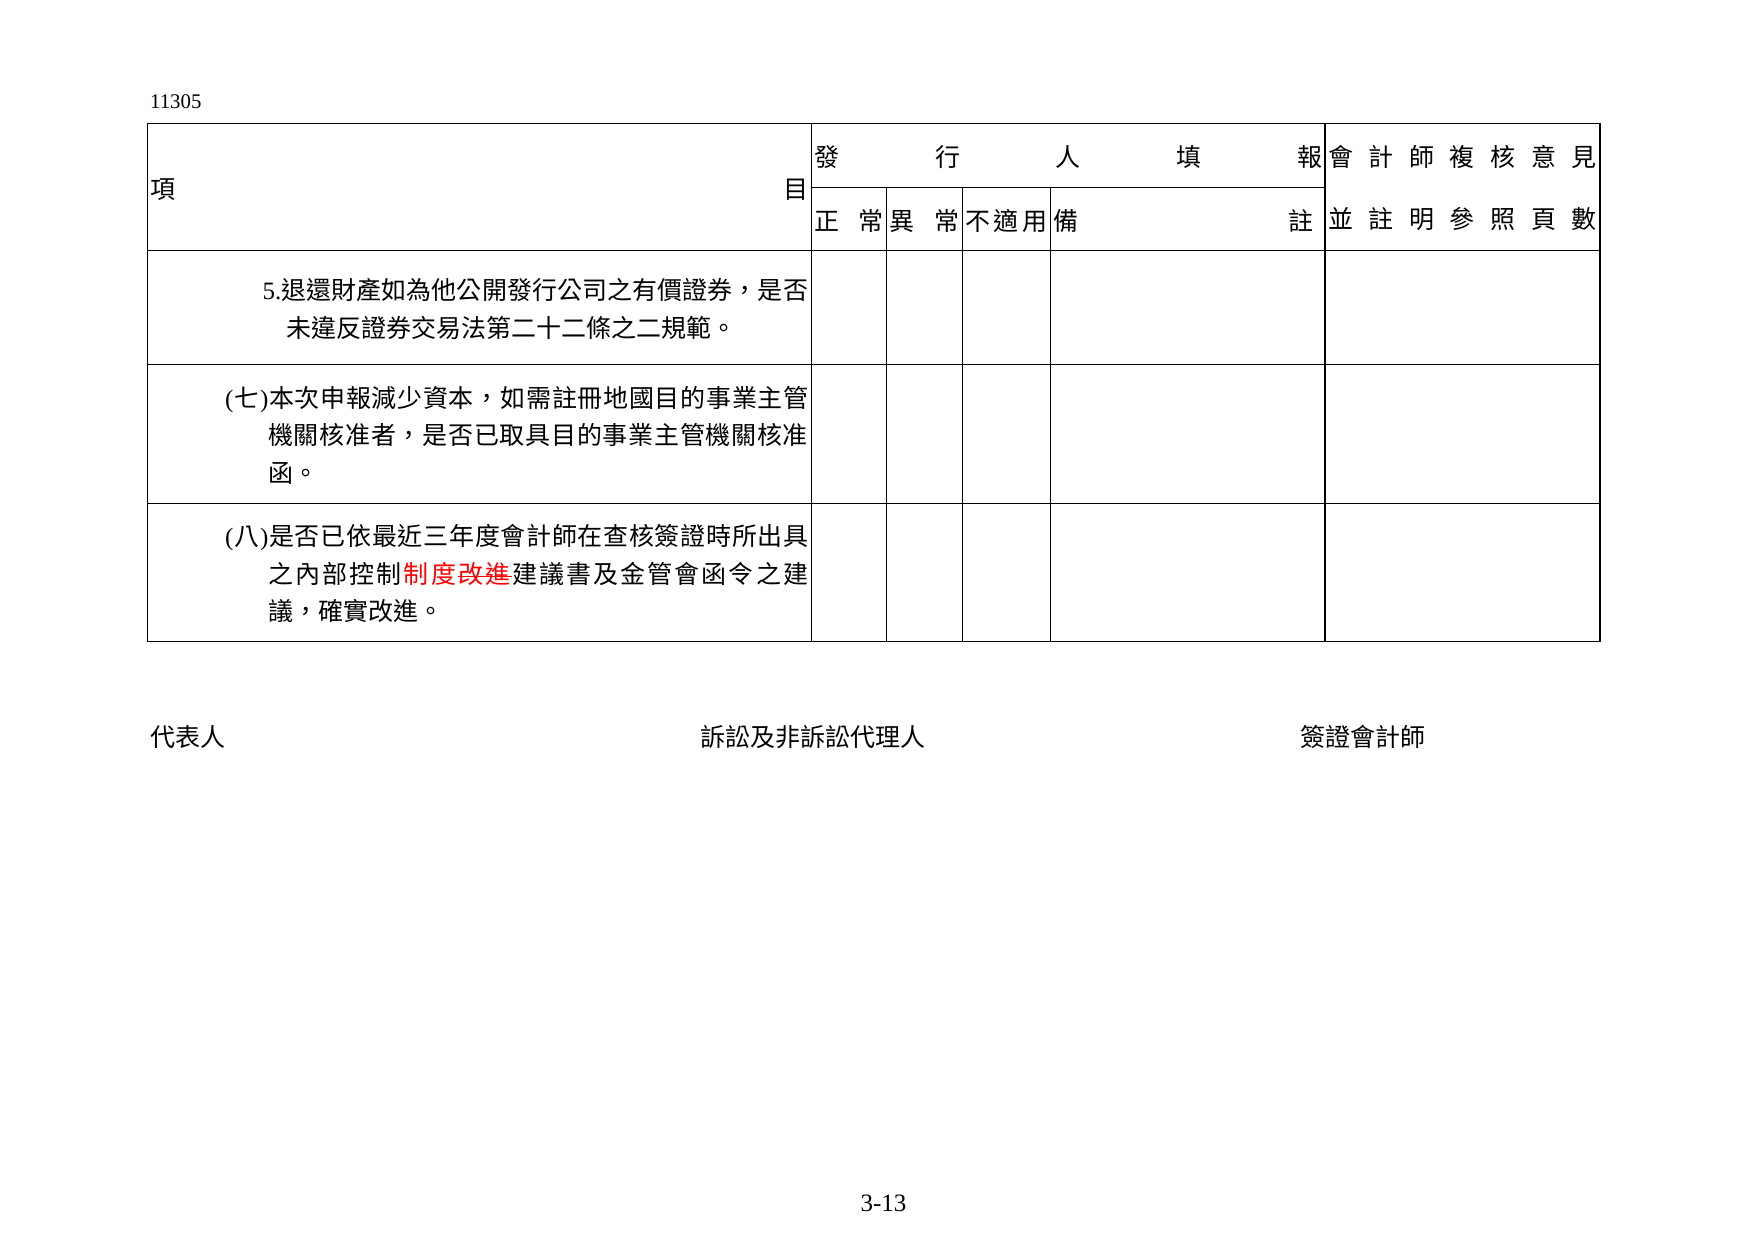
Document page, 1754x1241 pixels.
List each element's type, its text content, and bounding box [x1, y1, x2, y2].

table_cell 5.退還財產如為他公開發行公司之有價證券，是否未違反證券交易法第二十二條之二規範。 [148, 251, 811, 364]
table_cell [1326, 365, 1599, 502]
table_cell 正常 [812, 188, 886, 250]
table_cell [887, 365, 962, 502]
table_cell [887, 504, 962, 641]
table_cell [1326, 504, 1599, 641]
table_cell [963, 365, 1050, 502]
table_cell 異常 [887, 188, 962, 250]
table_cell [812, 251, 886, 364]
text 代表人 訴訟及非訴訟代理人 簽證會計師 [150, 717, 1604, 754]
table_cell [812, 365, 886, 502]
table_cell [963, 504, 1050, 641]
table_header 會計師複核意見 並註明參照頁數 [1326, 124, 1599, 250]
table_header 項目 [148, 124, 811, 250]
table_cell [1051, 365, 1324, 502]
table_cell [1051, 251, 1324, 364]
table_cell 不適用 [963, 188, 1050, 250]
table_cell 備註 [1051, 188, 1324, 250]
table_cell (七)本次申報減少資本，如需註冊地國目的事業主管機關核准者，是否已取具目的事業主管機關核准函。 [148, 365, 811, 502]
table_cell [812, 504, 886, 641]
table_cell [887, 251, 962, 364]
table_cell [1051, 504, 1324, 641]
table_cell [963, 251, 1050, 364]
table_cell [1326, 251, 1599, 364]
table_cell (八)是否已依最近三年度會計師在查核簽證時所出具之內部控制制度改進建議書及金管會函令之建議，確實改進。 [148, 504, 811, 641]
table_header 發行人填報 [812, 124, 1324, 187]
